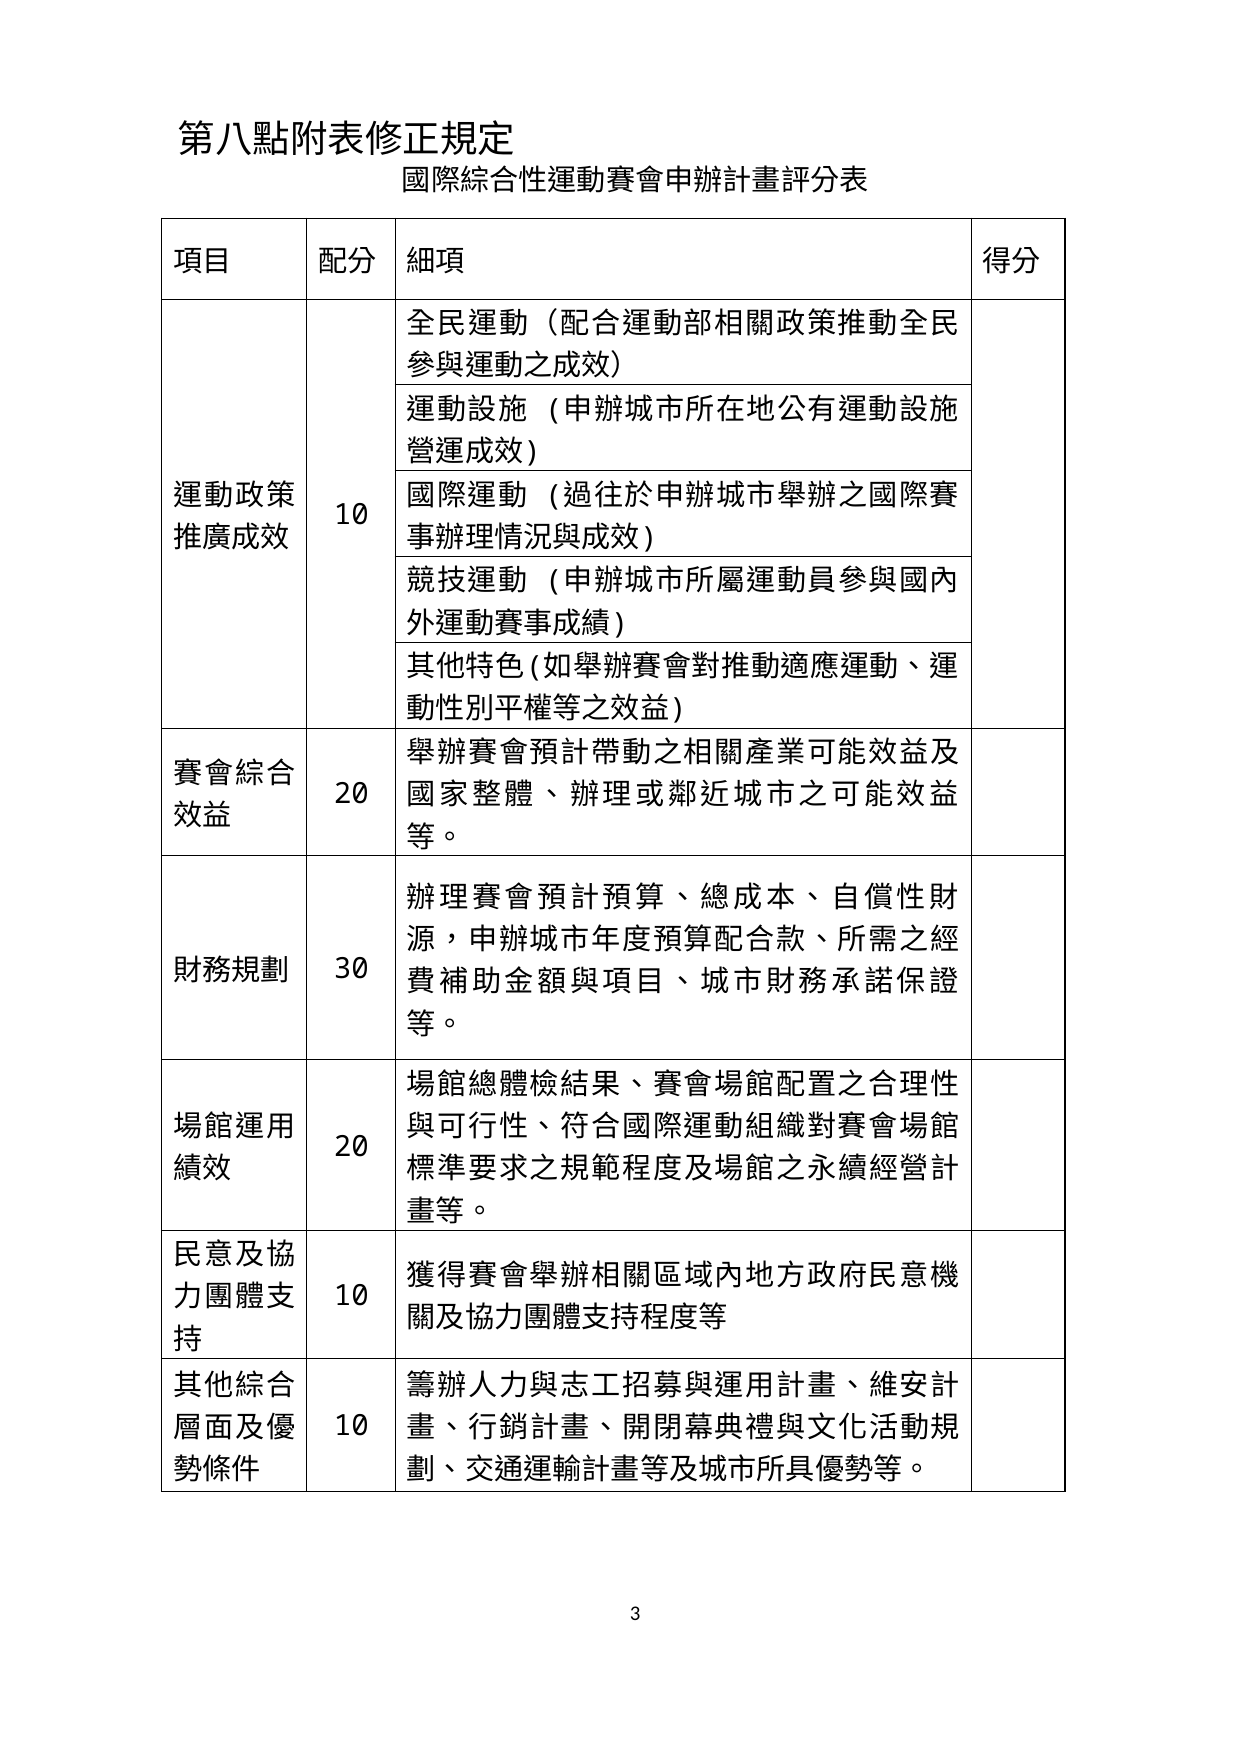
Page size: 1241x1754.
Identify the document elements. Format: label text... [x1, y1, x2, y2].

table_cell 辦理賽會預計預算、總成本、自償性財源，申辦城市年度預算配合款、所需之經費補助金額與項目、城市財務承諾保證等。 [396, 856, 971, 1059]
table_header 細項 [396, 219, 971, 298]
table_cell 財務規劃 [162, 856, 306, 1059]
table_cell 10 [307, 1359, 395, 1491]
table_cell 賽會綜合效益 [162, 729, 306, 855]
text 第八點附表修正規定 [177, 94, 1092, 157]
table_cell 10 [307, 300, 395, 727]
table_cell 30 [307, 856, 395, 1059]
table_cell 場館總體檢結果、賽會場館配置之合理性與可行性、符合國際運動組織對賽會場館標準要求之規範程度及場館之永續經營計畫等。 [396, 1060, 971, 1229]
table_cell [972, 1060, 1064, 1229]
table_cell 獲得賽會舉辦相關區域內地方政府民意機關及協力團體支持程度等 [396, 1231, 971, 1357]
table_cell [972, 729, 1064, 855]
table_cell 20 [307, 729, 395, 855]
table_cell 國際運動 (過往於申辦城市舉辦之國際賽事辦理情況與成效) [396, 471, 971, 556]
table_cell 舉辦賽會預計帶動之相關產業可能效益及國家整體、辦理或鄰近城市之可能效益等。 [396, 729, 971, 855]
table_header 項目 [162, 219, 306, 298]
table_cell 競技運動 (申辦城市所屬運動員參與國內外運動賽事成績) [396, 557, 971, 642]
table_header 得分 [972, 219, 1064, 298]
table_cell 其他特色(如舉辦賽會對推動適應運動、運動性別平權等之效益) [396, 643, 971, 727]
table_header 配分 [307, 219, 395, 298]
table_cell 20 [307, 1060, 395, 1229]
table_cell 籌辦人力與志工招募與運用計畫、維安計畫、行銷計畫、開閉幕典禮與文化活動規劃、交通運輸計畫等及城市所具優勢等。 [396, 1359, 971, 1491]
table_cell 民意及協力團體支持 [162, 1231, 306, 1357]
table_cell 其他綜合層面及優勢條件 [162, 1359, 306, 1491]
table_cell 10 [307, 1231, 395, 1357]
table_cell 運動設施 (申辦城市所在地公有運動設施營運成效) [396, 385, 971, 470]
table_cell [972, 1359, 1064, 1491]
table_cell [972, 300, 1064, 727]
table_cell [972, 1231, 1064, 1357]
table_cell 運動政策推廣成效 [162, 300, 306, 727]
table_cell 場館運用績效 [162, 1060, 306, 1229]
table_cell [972, 856, 1064, 1059]
text 國際綜合性運動賽會申辦計畫評分表 [177, 157, 1092, 199]
table_cell 全民運動（配合運動部相關政策推動全民參與運動之成效） [396, 300, 971, 384]
